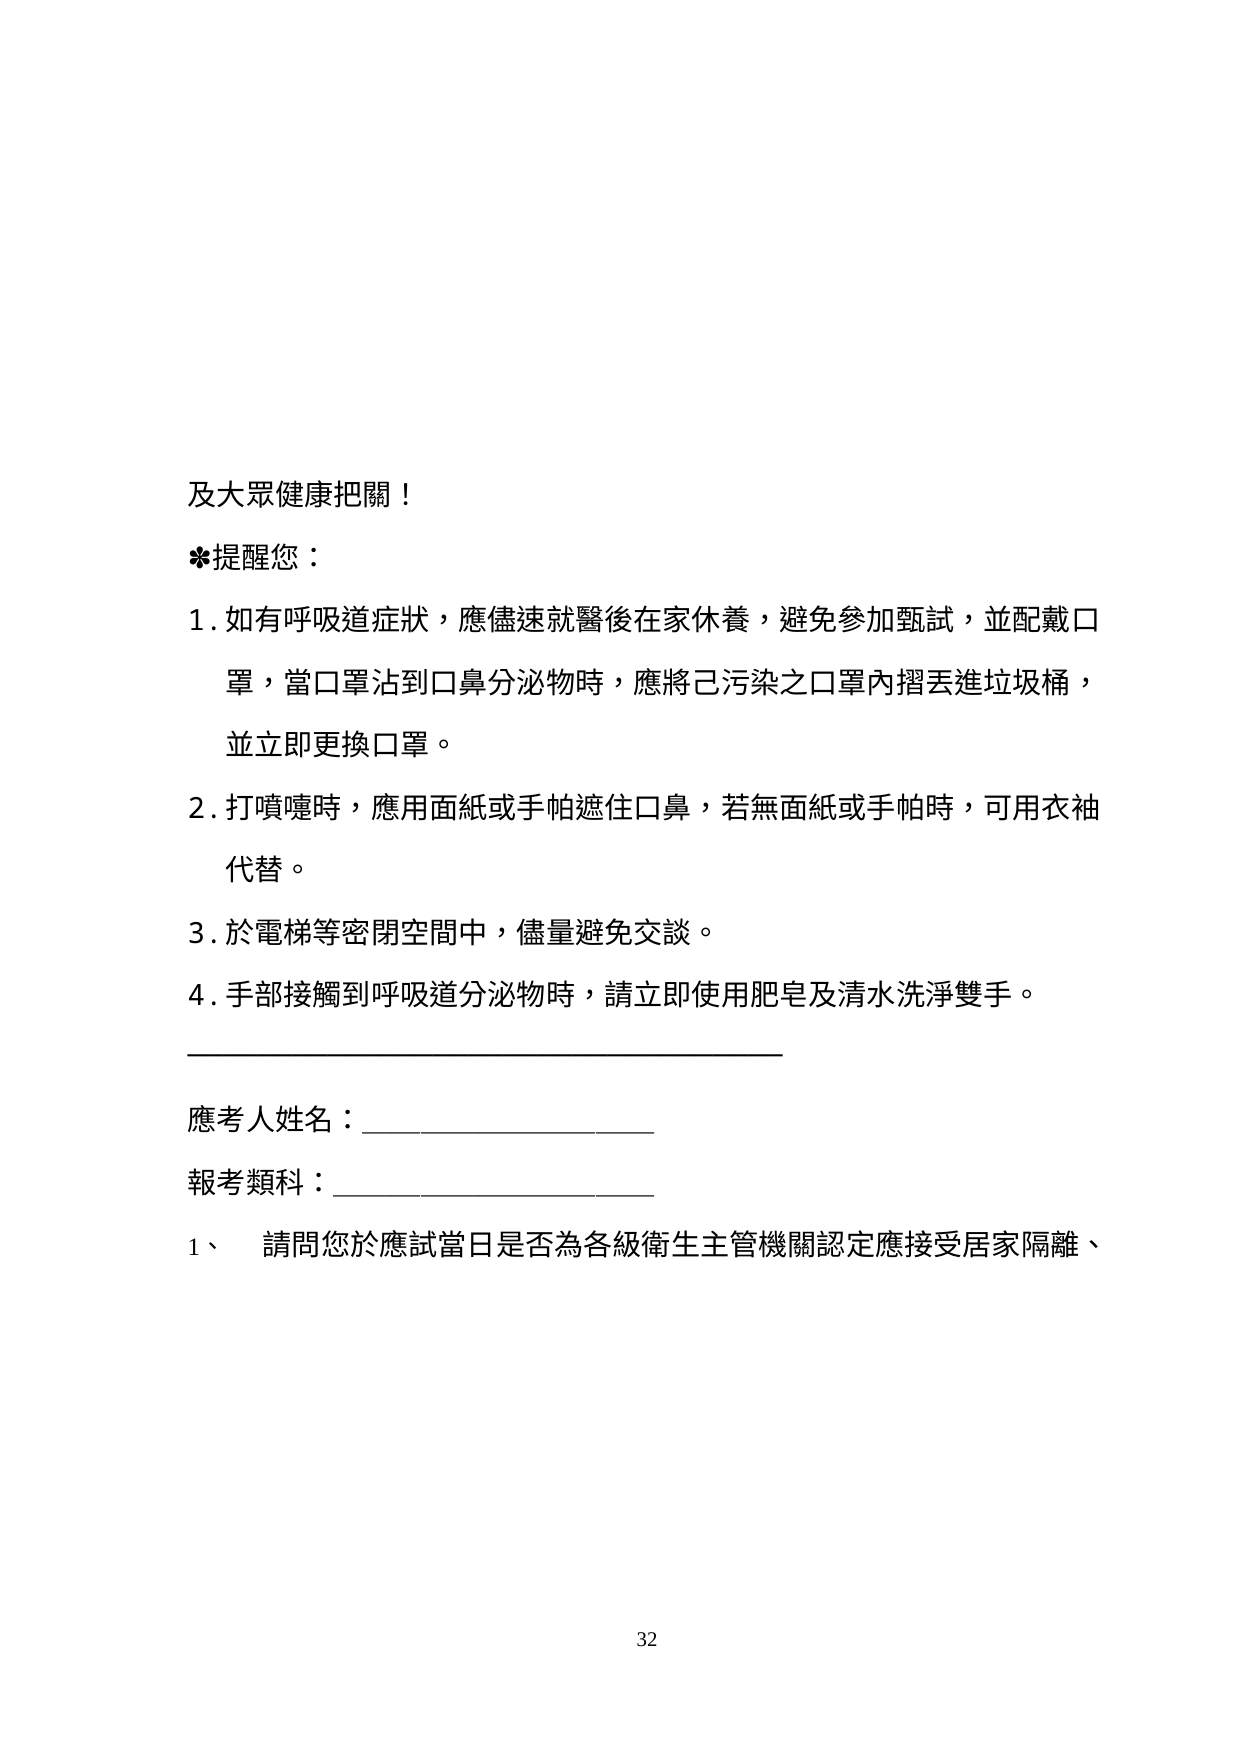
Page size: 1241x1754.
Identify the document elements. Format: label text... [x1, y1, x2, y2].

text ────────────────────────────────── [187, 1014, 1106, 1076]
list 於電梯等密閉空間中，儘量避免交談。 [187, 889, 1106, 951]
text 報考類科：＿＿＿＿＿＿＿＿＿＿＿ [187, 1139, 1106, 1201]
list 手部接觸到呼吸道分泌物時，請立即使用肥皂及清水洗淨雙手。 [187, 951, 1106, 1014]
text 及大眾健康把關！ [187, 451, 1106, 514]
list 請問您於應試當日是否為各級衛生主管機關認定應接受居家隔離、 [187, 1201, 1106, 1264]
list 打噴嚏時，應用面紙或手帕遮住口鼻，若無面紙或手帕時，可用衣袖代替。 [187, 764, 1106, 889]
text ✽提醒您： [187, 514, 1106, 576]
text 應考人姓名：＿＿＿＿＿＿＿＿＿＿ [187, 1076, 1106, 1139]
list 如有呼吸道症狀，應儘速就醫後在家休養，避免參加甄試，並配戴口罩，當口罩沾到口鼻分泌物時，應將己污染之口罩內摺丟進垃圾桶，並立即更換口罩。 [187, 576, 1106, 764]
